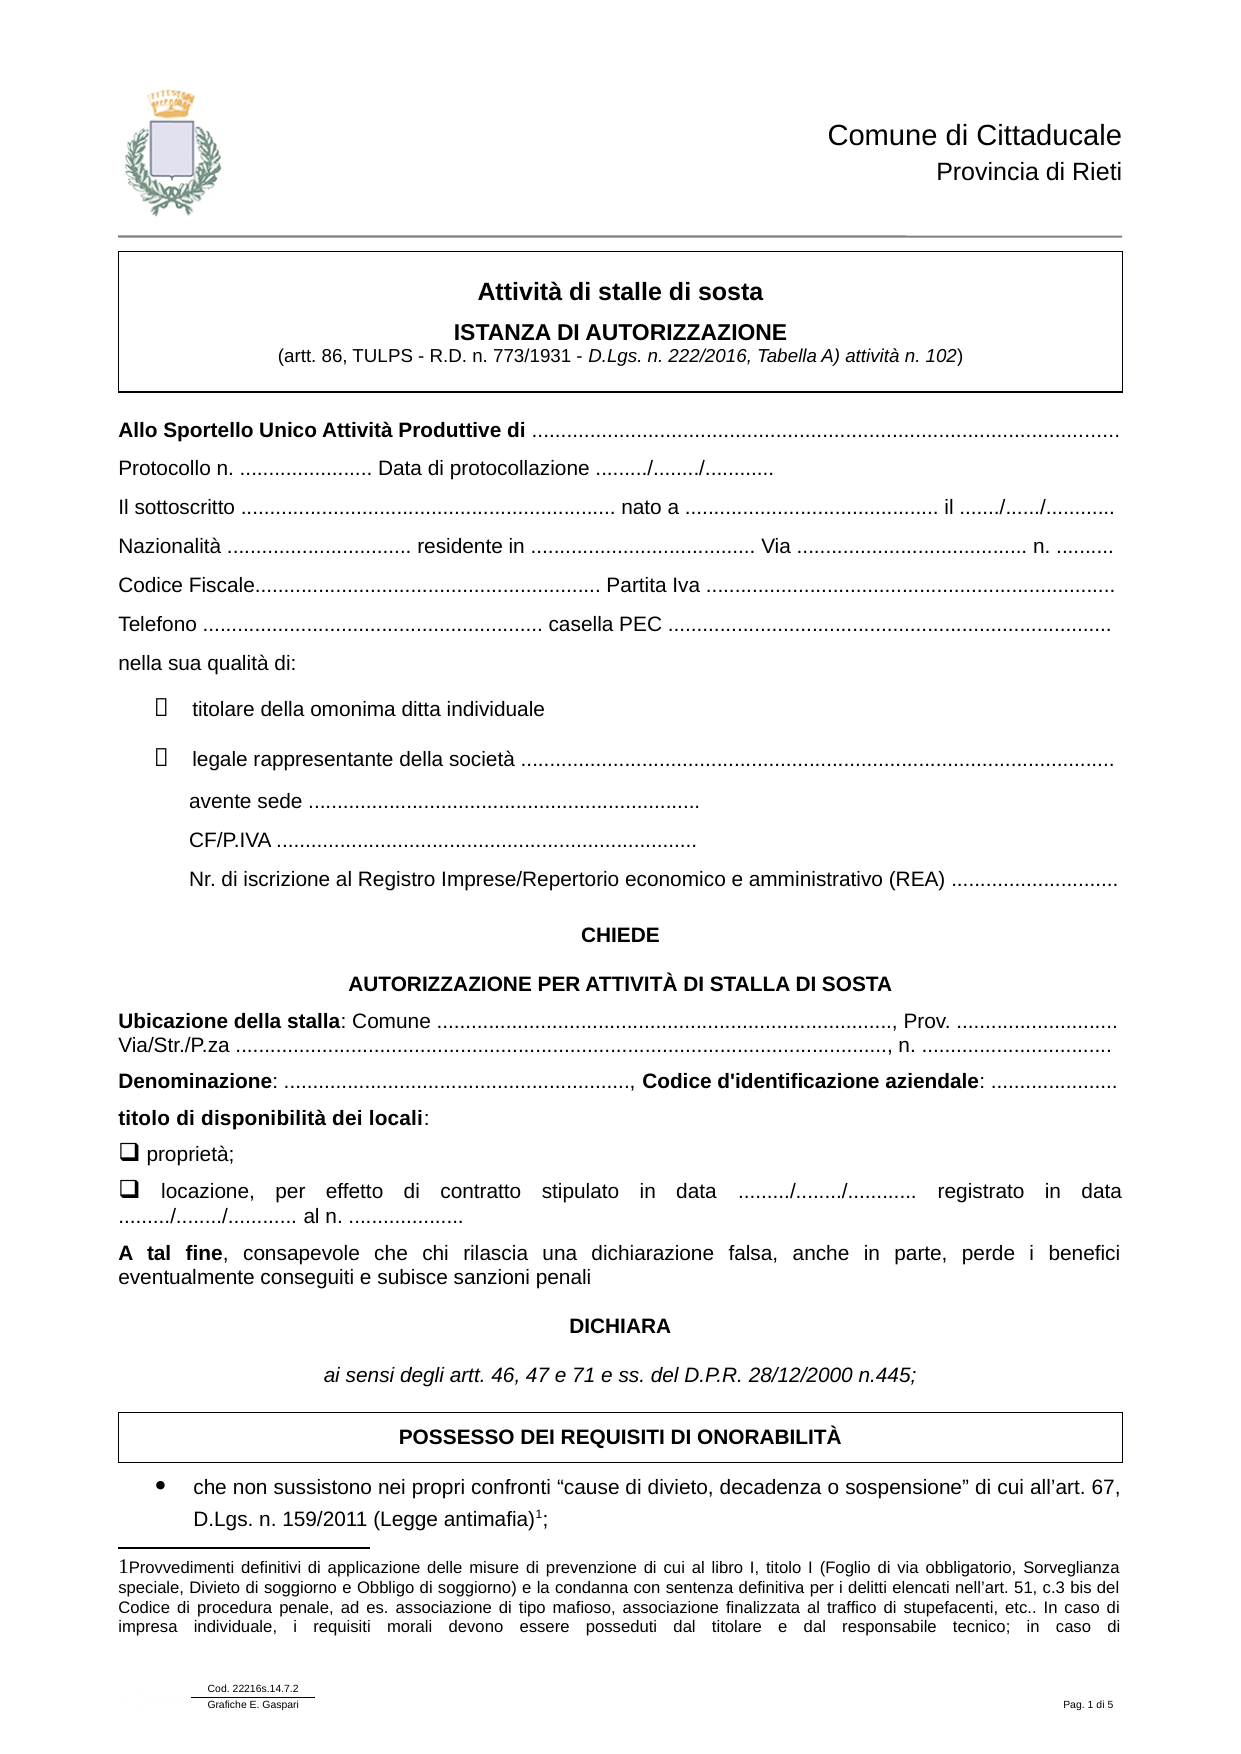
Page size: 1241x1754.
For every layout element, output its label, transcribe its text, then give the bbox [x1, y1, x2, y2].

text  locazione, per effetto di contratto stipulato in data ........./......../............ registrato in data ........./......../............ al n. .................... [118, 1179, 1122, 1228]
text DICHIARA [118, 1314, 1122, 1338]
text Protocollo n. ....................... Data di protocollazione ........./......../............ [118, 456, 1122, 480]
text Comune di Cittaducale [224, 118, 1122, 152]
text Allo Sportello Unico Attività Produttive di [118, 417, 1122, 441]
text AUTORIZZAZIONE PER ATTIVITÀ DI STALLA DI SOSTA [118, 972, 1122, 996]
text Codice Fiscale............................................................ Partita Iva ....................................................................... [118, 573, 1122, 597]
text titolo di disponibilità dei locali: [118, 1105, 1122, 1129]
text  titolare della omonima ditta individuale [153, 689, 1122, 723]
table_header POSSESSO DEI REQUISITI DI ONORABILITÀ [119, 1413, 1122, 1462]
text  proprietà; [118, 1142, 1122, 1167]
text nella sua qualità di: [118, 651, 1122, 674]
text Nazionalità ................................ residente in ....................................... Via ........................................ n. .......... [118, 534, 1122, 558]
text Ubicazione della stalla: Comune ..............................................................................., Prov. ............................ Via/Str./P.za ................................................................................................................., n. ................................. [118, 1008, 1122, 1056]
text Denominazione: ............................................................, Codice d'identificazione aziendale: ...................... [118, 1069, 1122, 1093]
text  legale rappresentante della società ....................................................................................................... [153, 739, 1122, 773]
text A tal fine, consapevole che chi rilascia una dichiarazione falsa, anche in parte, perde i benefici eventualmente conseguiti e subisce sanzioni penali [118, 1241, 1122, 1289]
list Provvedimenti definitivi di applicazione delle misure di prevenzione di cui al libro I, titolo I (Foglio di via obbligatorio, Sorveglianza speciale, Divieto di soggiorno e Obbligo di soggiorno) e la condanna con sentenza definitiva per i delitti elencati nell’art. 51, c.3 bis del Codice di procedura penale, ad es. associazione di tipo mafioso, associazione finalizzata al traffico di stupefacenti, etc.. In caso di impresa individuale, i requisiti morali devono essere posseduti dal titolare e dal responsabile tecnico; in caso di [118, 1554, 1122, 1636]
table_header Attività di stalle di sosta ISTANZA DI AUTORIZZAZIONE (artt. 86, TULPS - R.D. n. 773/1931 - D.Lgs. n. 222/2016, Tabella A) attività n. 102) [119, 252, 1122, 391]
text avente sede .................................................................... [189, 789, 1122, 813]
text CHIEDE [118, 923, 1122, 947]
text ai sensi degli artt. 46, 47 e 71 e ss. del D.P.R. 28/12/2000 n.445; [118, 1363, 1122, 1387]
picture [122, 87, 224, 219]
text CF/P.IVA ......................................................................... [189, 828, 1122, 852]
text Provincia di Rieti [224, 157, 1122, 185]
text Telefono ........................................................... casella PEC ............................................................................. [118, 612, 1122, 636]
text Nr. di iscrizione al Registro Imprese/Repertorio economico e amministrativo (REA) ............................. [189, 867, 1122, 891]
list che non sussistono nei propri confronti “cause di divieto, decadenza o sospensione” di cui all’art. 67, D.Lgs. n. 159/2011 (Legge antimafia); [156, 1475, 1122, 1531]
text Il sottoscritto ................................................................. nato a ............................................ il ......./....../............ [118, 495, 1122, 519]
